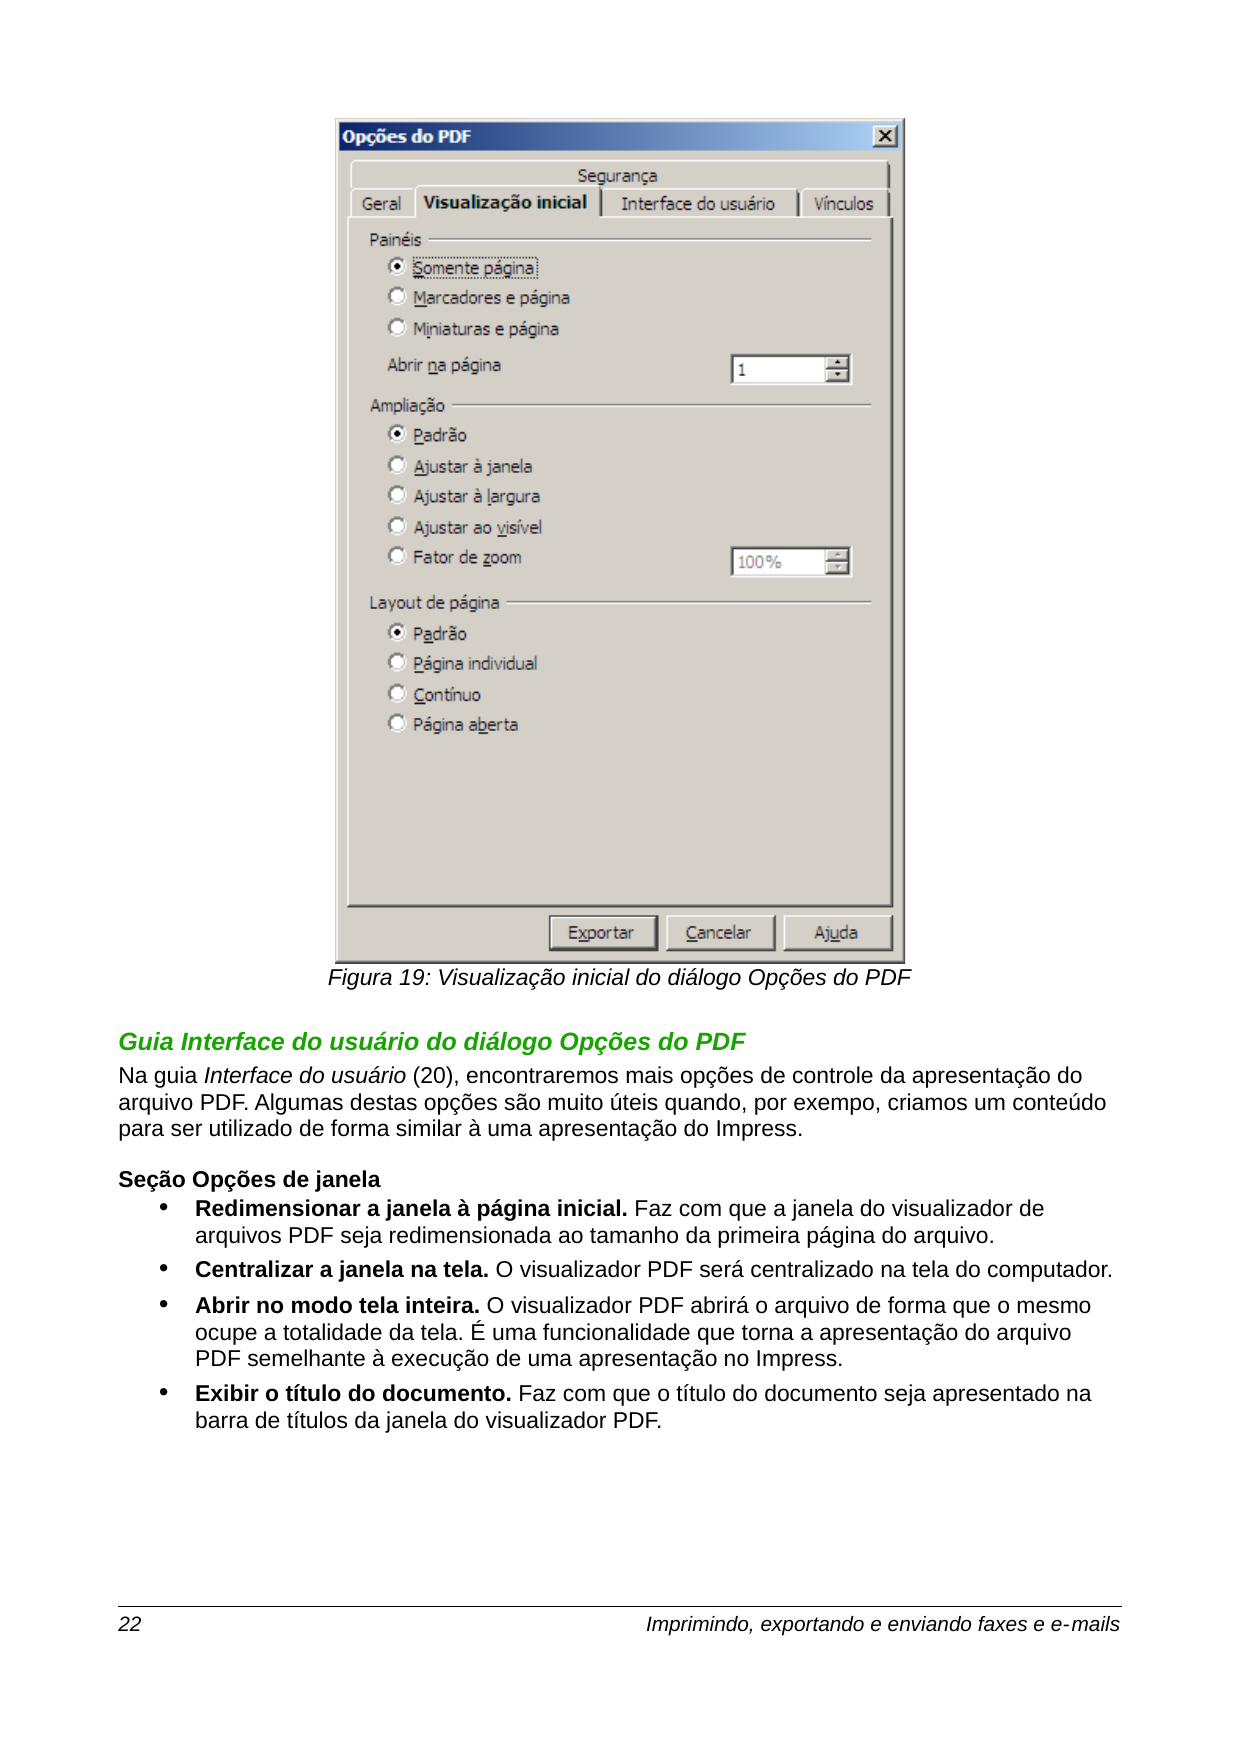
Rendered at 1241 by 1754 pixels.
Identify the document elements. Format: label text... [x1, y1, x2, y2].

list Redimensionar a janela à página inicial. Faz com que a janela do visualizador de arquivos PDF seja redimensionada ao tamanho da primeira página do arquivo. [156, 1193, 1122, 1248]
text Figura 19: Visualização inicial do diálogo Opções do PDF [307, 118, 933, 990]
list Abrir no modo tela inteira. O visualizador PDF abrirá o arquivo de forma que o mesmo ocupe a totalidade da tela. É uma funcionalidade que torna a apresentação do arquivo PDF semelhante à execução de uma apresentação no Impress. [156, 1290, 1122, 1372]
picture [335, 118, 906, 964]
text Seção Opções de janela [118, 1166, 1122, 1193]
subtitle Guia Interface do usuário do diálogo Opções do PDF [118, 1027, 1122, 1056]
list Exibir o título do documento. Faz com que o título do documento seja apresentado na barra de títulos da janela do visualizador PDF. [156, 1378, 1122, 1433]
list Centralizar a janela na tela. O visualizador PDF será centralizado na tela do computador. [156, 1254, 1122, 1284]
text Na guia Interface do usuário (Figura 20), encontraremos mais opções de controle da apresentação do arquivo PDF. Algumas destas opções são muito úteis quando, por exempo, criamos um conteúdo para ser utilizado de forma similar à uma apresentação do Impress. [118, 1062, 1122, 1141]
